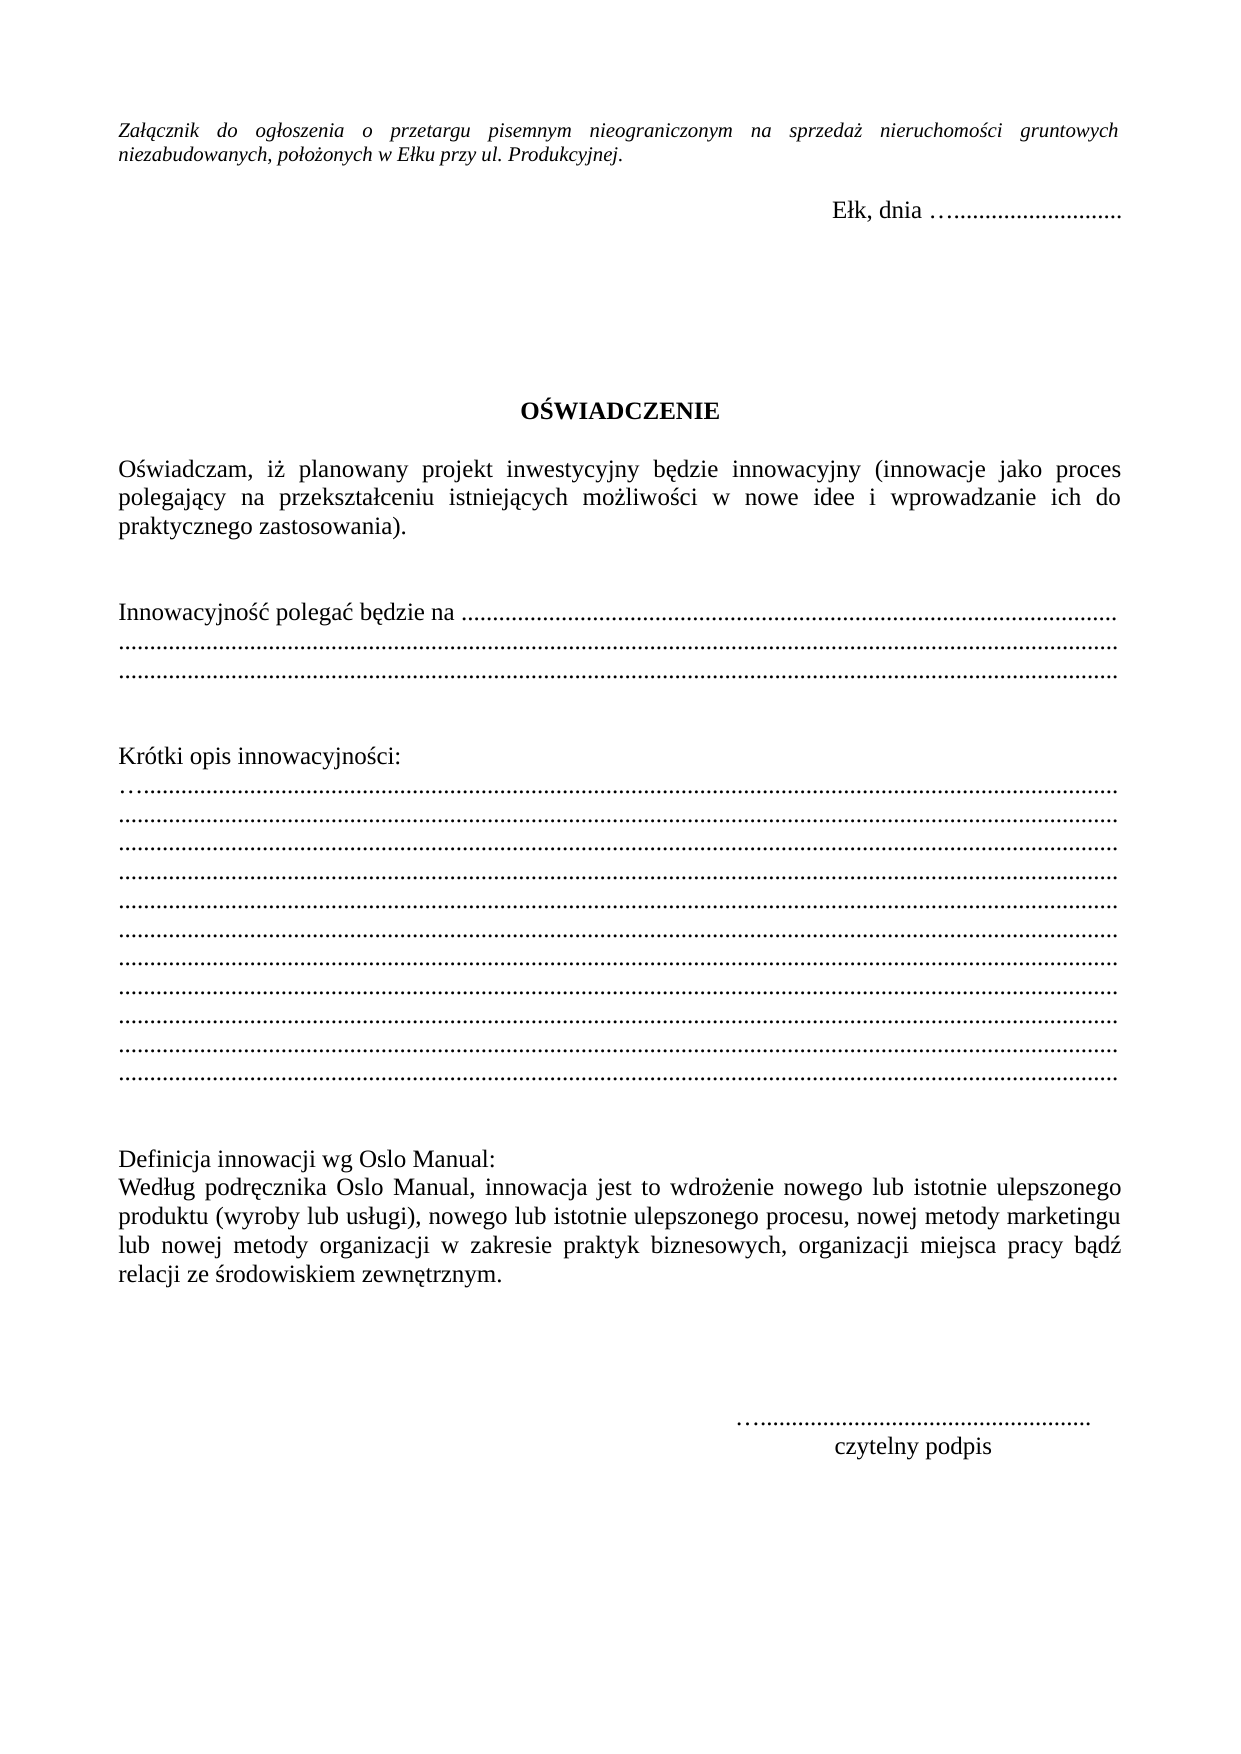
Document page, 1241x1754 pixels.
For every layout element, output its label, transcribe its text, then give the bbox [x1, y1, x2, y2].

text Ełk, dnia …........................... [118, 195, 1122, 224]
text …............................................................................................................................................................................................................................................................................................................................................................................................................................................................................................................................................................................................................................................................................................................................................................................................................................................................................................................................................................................................................................................................................................................................................................................................................................................................................................................................................................................................................................................................................................................................................................................................................................................................................................................................................................................................................................ [118, 770, 1122, 1086]
text Krótki opis innowacyjności: [118, 741, 1122, 770]
text Innowacyjność polegać będzie na ......................................................................................................... [118, 597, 1122, 626]
text Definicja innowacji wg Oslo Manual: [118, 1144, 1122, 1172]
text czytelny podpis [704, 1431, 1122, 1460]
text Oświadczam, iż planowany projekt inwestycyjny będzie innowacyjny (innowacje jako proces polegający na przekształceniu istniejących możliwości w nowe idee i wprowadzanie ich do praktycznego zastosowania). [118, 454, 1122, 540]
text ................................................................................................................................................................................................................................................................................................................................ [118, 626, 1122, 684]
text Załącznik do ogłoszenia o przetargu pisemnym nieograniczonym na sprzedaż nieruchomości gruntowych niezabudowanych, położonych w Ełku przy ul. Produkcyjnej. [118, 118, 1122, 166]
text OŚWIADCZENIE [118, 396, 1122, 425]
text Według podręcznika Oslo Manual, innowacja jest to wdrożenie nowego lub istotnie ulepszonego produktu (wyroby lub usługi), nowego lub istotnie ulepszonego procesu, nowej metody marketingu lub nowej metody organizacji w zakresie praktyk biznesowych, organizacji miejsca pracy bądź relacji ze środowiskiem zewnętrznym. [118, 1172, 1122, 1287]
text …..................................................... [704, 1402, 1122, 1431]
